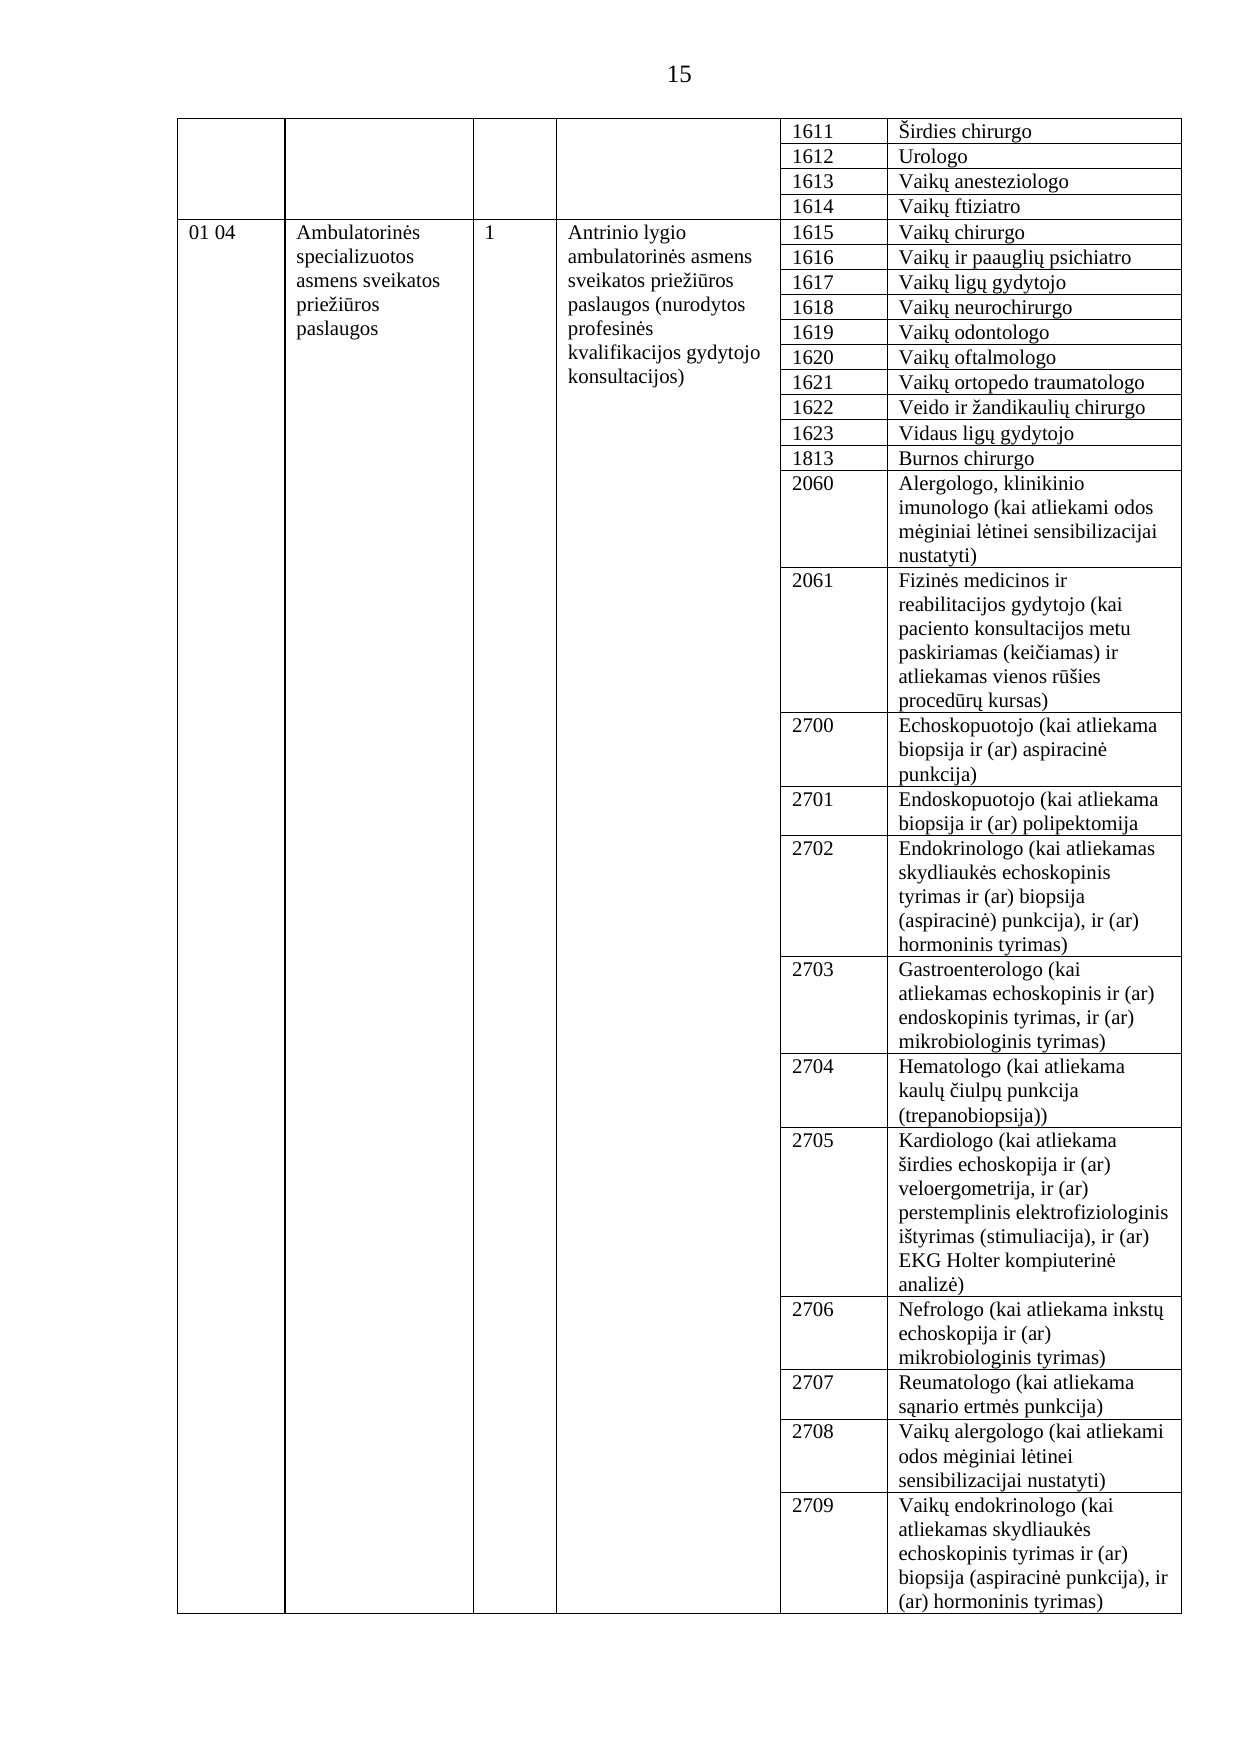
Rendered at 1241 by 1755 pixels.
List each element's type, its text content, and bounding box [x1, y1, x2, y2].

table_cell 1813 [781, 446, 887, 469]
table_cell 2707 [781, 1370, 887, 1418]
table_cell Burnos chirurgo [888, 446, 1181, 469]
table_cell Vidaus ligų gydytojo [888, 420, 1181, 444]
table_cell 1612 [781, 144, 887, 168]
table_cell Vaikų anesteziologo [888, 169, 1181, 193]
table_cell 2703 [781, 957, 887, 1053]
table_cell 1611 [781, 119, 887, 143]
table_cell Ambulatorinės specializuotos asmens sveikatos priežiūros paslaugos [286, 220, 473, 1613]
table_cell Širdies chirurgo [888, 119, 1181, 143]
table_cell 1617 [781, 270, 887, 294]
table_cell Urologo [888, 144, 1181, 168]
table_cell 2708 [781, 1420, 887, 1492]
table_cell 2701 [781, 787, 887, 835]
table_cell [178, 119, 284, 218]
table_cell Echoskopuotojo (kai atliekama biopsija ir (ar) aspiracinė punkcija) [888, 713, 1181, 786]
table_cell 2700 [781, 713, 887, 786]
table_cell Vaikų ligų gydytojo [888, 270, 1181, 294]
table_cell Vaikų ftiziatro [888, 195, 1181, 218]
table_cell 1620 [781, 345, 887, 369]
table_cell 2709 [781, 1493, 887, 1613]
table_cell [286, 119, 473, 218]
table_cell Vaikų ir paauglių psichiatro [888, 245, 1181, 269]
table_cell 2706 [781, 1297, 887, 1369]
table_cell Vaikų odontologo [888, 320, 1181, 344]
table_cell 1618 [781, 295, 887, 319]
table_cell 1619 [781, 320, 887, 344]
table_cell Vaikų alergologo (kai atliekami odos mėginiai lėtinei sensibilizacijai nustatyti) [888, 1420, 1181, 1492]
table_cell Vaikų oftalmologo [888, 345, 1181, 369]
table_cell Veido ir žandikaulių chirurgo [888, 395, 1181, 419]
table_cell 1614 [781, 195, 887, 218]
table_cell 2060 [781, 471, 887, 567]
table_cell [557, 119, 780, 218]
table_cell 1623 [781, 420, 887, 444]
table_cell Hematologo (kai atliekama kaulų čiulpų punkcija (trepanobiopsija)) [888, 1054, 1181, 1127]
table_cell 1 [474, 220, 556, 1613]
table_cell Nefrologo (kai atliekama inkstų echoskopija ir (ar) mikrobiologinis tyrimas) [888, 1297, 1181, 1369]
table_cell 1613 [781, 169, 887, 193]
table_cell 2704 [781, 1054, 887, 1127]
table_cell Gastroenterologo (kai atliekamas echoskopinis ir (ar) endoskopinis tyrimas, ir (ar) mikrobiologinis tyrimas) [888, 957, 1181, 1053]
table_cell Kardiologo (kai atliekama širdies echoskopija ir (ar) veloergometrija, ir (ar) perstemplinis elektrofiziologinis ištyrimas (stimuliacija), ir (ar) EKG Holter kompiuterinė analizė) [888, 1128, 1181, 1296]
table_cell Reumatologo (kai atliekama sąnario ertmės punkcija) [888, 1370, 1181, 1418]
table_cell 2061 [781, 568, 887, 712]
table_cell [474, 119, 556, 218]
table_cell 01 04 [178, 220, 284, 1613]
table_cell 1615 [781, 220, 887, 244]
table_cell 1622 [781, 395, 887, 419]
table_cell Alergologo, klinikinio imunologo (kai atliekami odos mėginiai lėtinei sensibilizacijai nustatyti) [888, 471, 1181, 567]
table_cell Endoskopuotojo (kai atliekama biopsija ir (ar) polipektomija [888, 787, 1181, 835]
table_cell 1616 [781, 245, 887, 269]
table_cell Vaikų chirurgo [888, 220, 1181, 244]
table_cell Vaikų ortopedo traumatologo [888, 370, 1181, 394]
table_cell Vaikų endokrinologo (kai atliekamas skydliaukės echoskopinis tyrimas ir (ar) biopsija (aspiracinė punkcija), ir (ar) hormoninis tyrimas) [888, 1493, 1181, 1613]
table_cell 1621 [781, 370, 887, 394]
table_cell Vaikų neurochirurgo [888, 295, 1181, 319]
table_cell 2702 [781, 836, 887, 956]
table_cell Antrinio lygio ambulatorinės asmens sveikatos priežiūros paslaugos (nurodytos profesinės kvalifikacijos gydytojo konsultacijos) [557, 220, 780, 1613]
table_cell Endokrinologo (kai atliekamas skydliaukės echoskopinis tyrimas ir (ar) biopsija (aspiracinė) punkcija), ir (ar) hormoninis tyrimas) [888, 836, 1181, 956]
table_cell Fizinės medicinos ir reabilitacijos gydytojo (kai paciento konsultacijos metu paskiriamas (keičiamas) ir atliekamas vienos rūšies procedūrų kursas) [888, 568, 1181, 712]
table_cell 2705 [781, 1128, 887, 1296]
